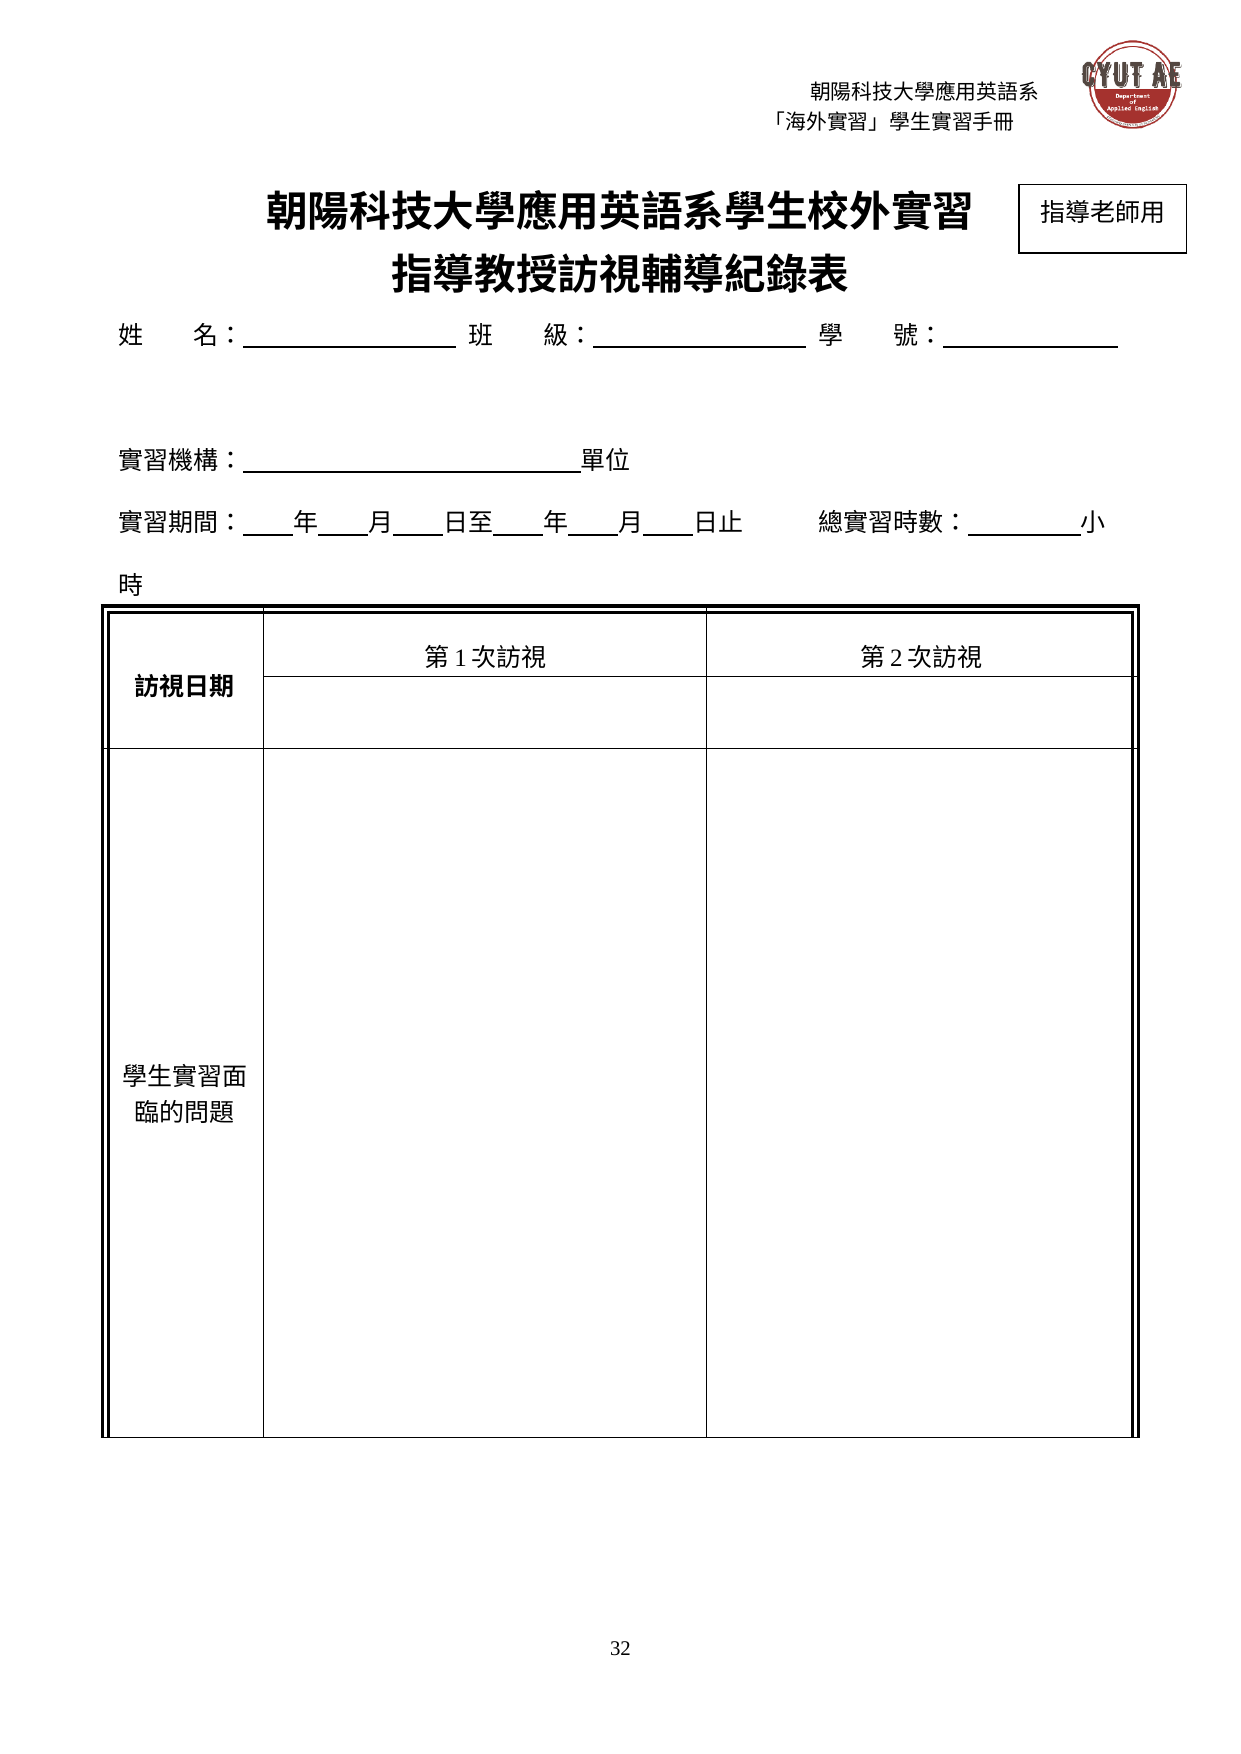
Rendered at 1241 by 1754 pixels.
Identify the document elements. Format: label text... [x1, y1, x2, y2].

table_cell 學生實習面臨的問題 [110, 749, 263, 1437]
text 指導老師用 [1035, 193, 1171, 229]
table_cell [264, 749, 706, 1437]
text 朝陽科技大學應用英語系學生校外實習 指導教授訪視輔導紀錄表 [118, 167, 1122, 292]
text [1020, 185, 1186, 252]
table_cell [707, 677, 1131, 748]
text 姓 名： 班 級： 學 號： ０ [118, 292, 1122, 417]
table_header 第2次訪視 [707, 608, 1135, 676]
text 實習期間： 年 月 日至 年 月 日止 總實習時數： 小時 [118, 479, 1122, 604]
table_cell [707, 749, 1131, 1437]
table_cell [264, 677, 706, 748]
text 實習機構： 單位 [118, 417, 1122, 479]
table_header 訪視日期 [105, 608, 263, 748]
table_header 第1次訪視 [264, 614, 706, 676]
